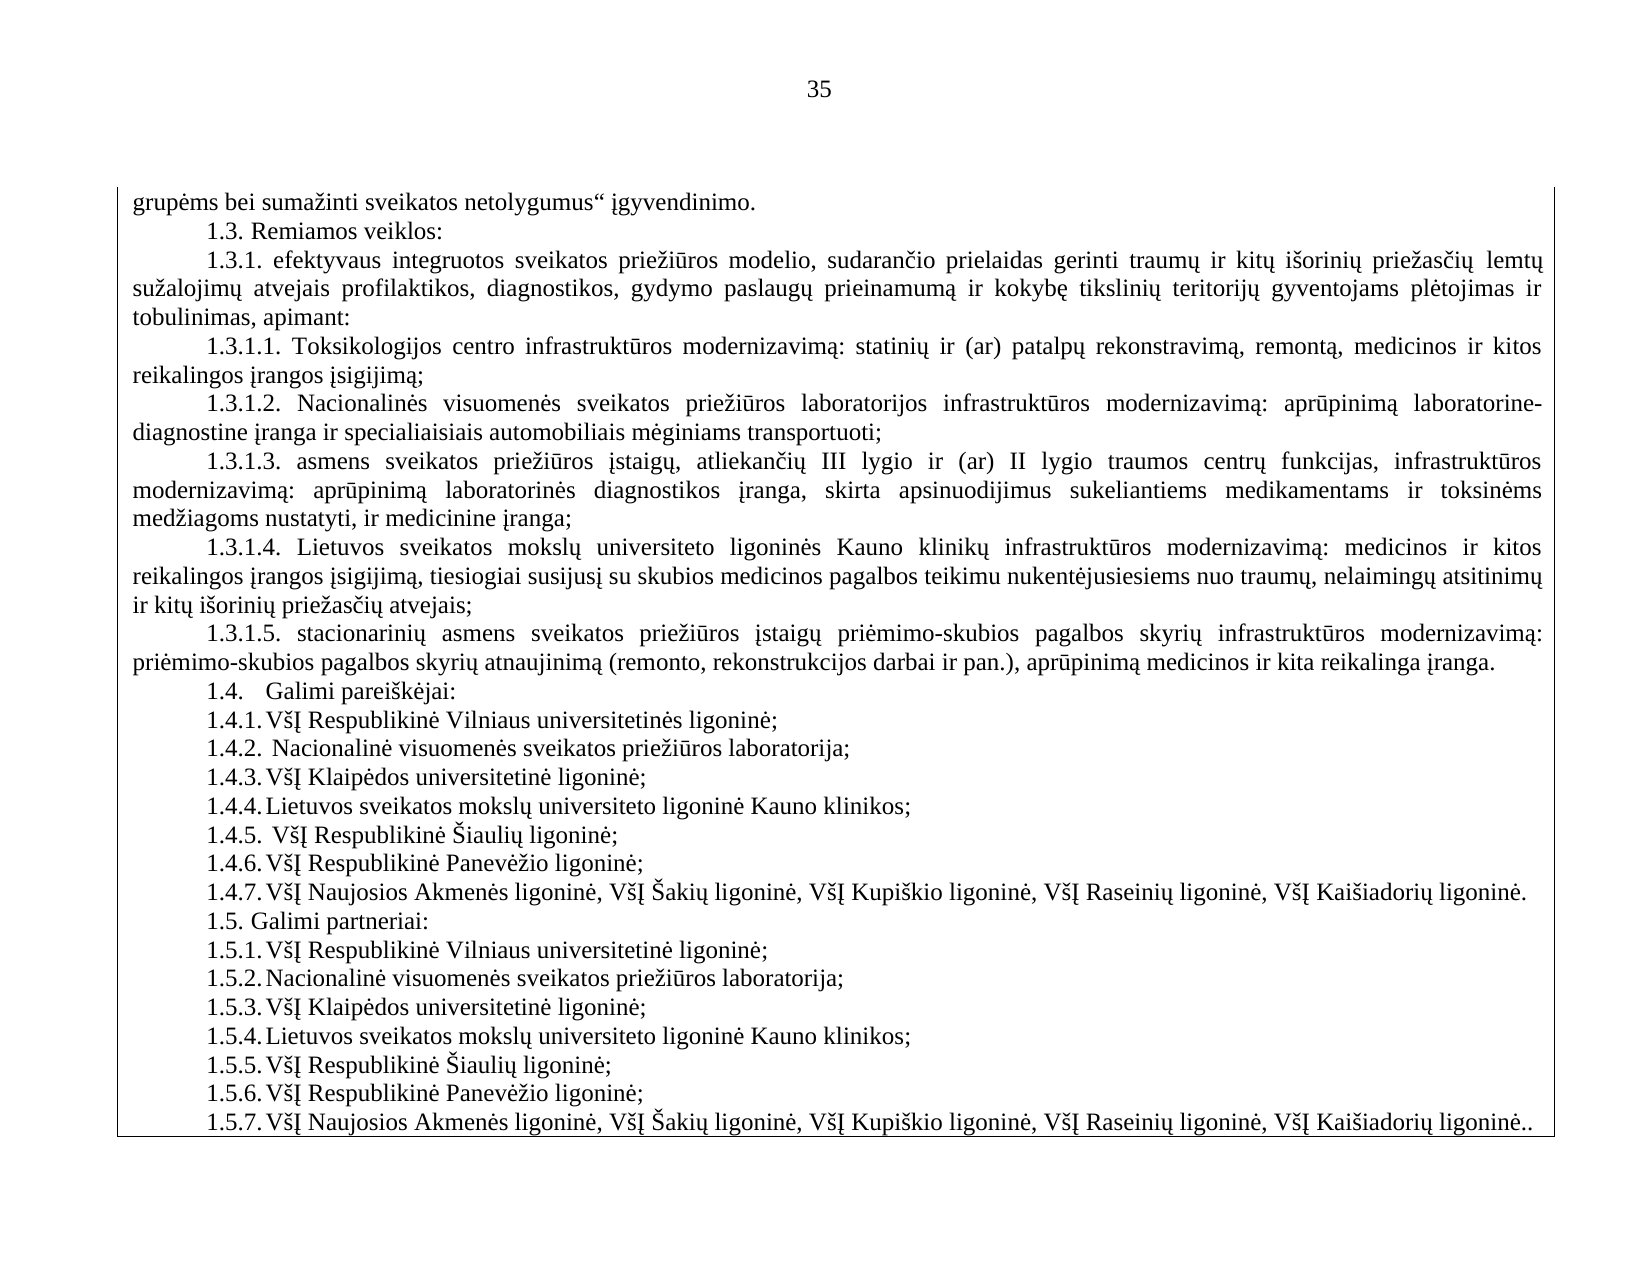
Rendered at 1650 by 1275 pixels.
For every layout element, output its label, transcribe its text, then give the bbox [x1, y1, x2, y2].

table_cell grupėms bei sumažinti sveikatos netolygumus“ įgyvendinimo. [118, 187, 1554, 216]
table_cell 1.3. Remiamos veiklos: 1.3.1. efektyvaus integruotos sveikatos priežiūros modelio, sudarančio prielaidas gerinti traumų ir kitų išorinių priežasčių lemtų sužalojimų atvejais profilaktikos, diagnostikos, gydymo paslaugų prieinamumą ir kokybę tikslinių teritorijų gyventojams plėtojimas ir tobulinimas, apimant: 1.3.1.1. Toksikologijos centro infrastruktūros modernizavimą: statinių ir (ar) patalpų rekonstravimą, remontą, medicinos ir kitos reikalingos įrangos įsigijimą; 1.3.1.2. Nacionalinės visuomenės sveikatos priežiūros laboratorijos infrastruktūros modernizavimą: aprūpinimą laboratorine-diagnostine įranga ir specialiaisiais automobiliais mėginiams transportuoti; 1.3.1.3. asmens sveikatos priežiūros įstaigų, atliekančių III lygio ir (ar) II lygio traumos centrų funkcijas, infrastruktūros modernizavimą: aprūpinimą laboratorinės diagnostikos įranga, skirta apsinuodijimus sukeliantiems medikamentams ir toksinėms medžiagoms nustatyti, ir medicinine įranga; 1.3.1.4. Lietuvos sveikatos mokslų universiteto ligoninės Kauno klinikų infrastruktūros modernizavimą: medicinos ir kitos reikalingos įrangos įsigijimą, tiesiogiai susijusį su skubios medicinos pagalbos teikimu nukentėjusiesiems nuo traumų, nelaimingų atsitinimų ir kitų išorinių priežasčių atvejais; 1.3.1.5. stacionarinių asmens sveikatos priežiūros įstaigų priėmimo-skubios pagalbos skyrių infrastruktūros modernizavimą: priėmimo-skubios pagalbos skyrių atnaujinimą (remonto, rekonstrukcijos darbai ir pan.), aprūpinimą medicinos ir kita reikalinga įranga. [118, 216, 1554, 676]
table_cell 1.4. Galimi pareiškėjai: 1.4.1. VšĮ Respublikinė Vilniaus universitetinės ligoninė; 1.4.2. Nacionalinė visuomenės sveikatos priežiūros laboratorija; 1.4.3. VšĮ Klaipėdos universitetinė ligoninė; 1.4.4. Lietuvos sveikatos mokslų universiteto ligoninė Kauno klinikos; 1.4.5. VšĮ Respublikinė Šiaulių ligoninė; 1.4.6. VšĮ Respublikinė Panevėžio ligoninė; 1.4.7. VšĮ Naujosios Akmenės ligoninė, VšĮ Šakių ligoninė, VšĮ Kupiškio ligoninė, VšĮ Raseinių ligoninė, VšĮ Kaišiadorių ligoninė. 1.5. Galimi partneriai: 1.5.1. VšĮ Respublikinė Vilniaus universitetinė ligoninė; 1.5.2. Nacionalinė visuomenės sveikatos priežiūros laboratorija; 1.5.3. VšĮ Klaipėdos universitetinė ligoninė; 1.5.4. Lietuvos sveikatos mokslų universiteto ligoninė Kauno klinikos; 1.5.5. VšĮ Respublikinė Šiaulių ligoninė; 1.5.6. VšĮ Respublikinė Panevėžio ligoninė; 1.5.7. VšĮ Naujosios Akmenės ligoninė, VšĮ Šakių ligoninė, VšĮ Kupiškio ligoninė, VšĮ Raseinių ligoninė, VšĮ Kaišiadorių ligoninė.. [118, 676, 1554, 1136]
